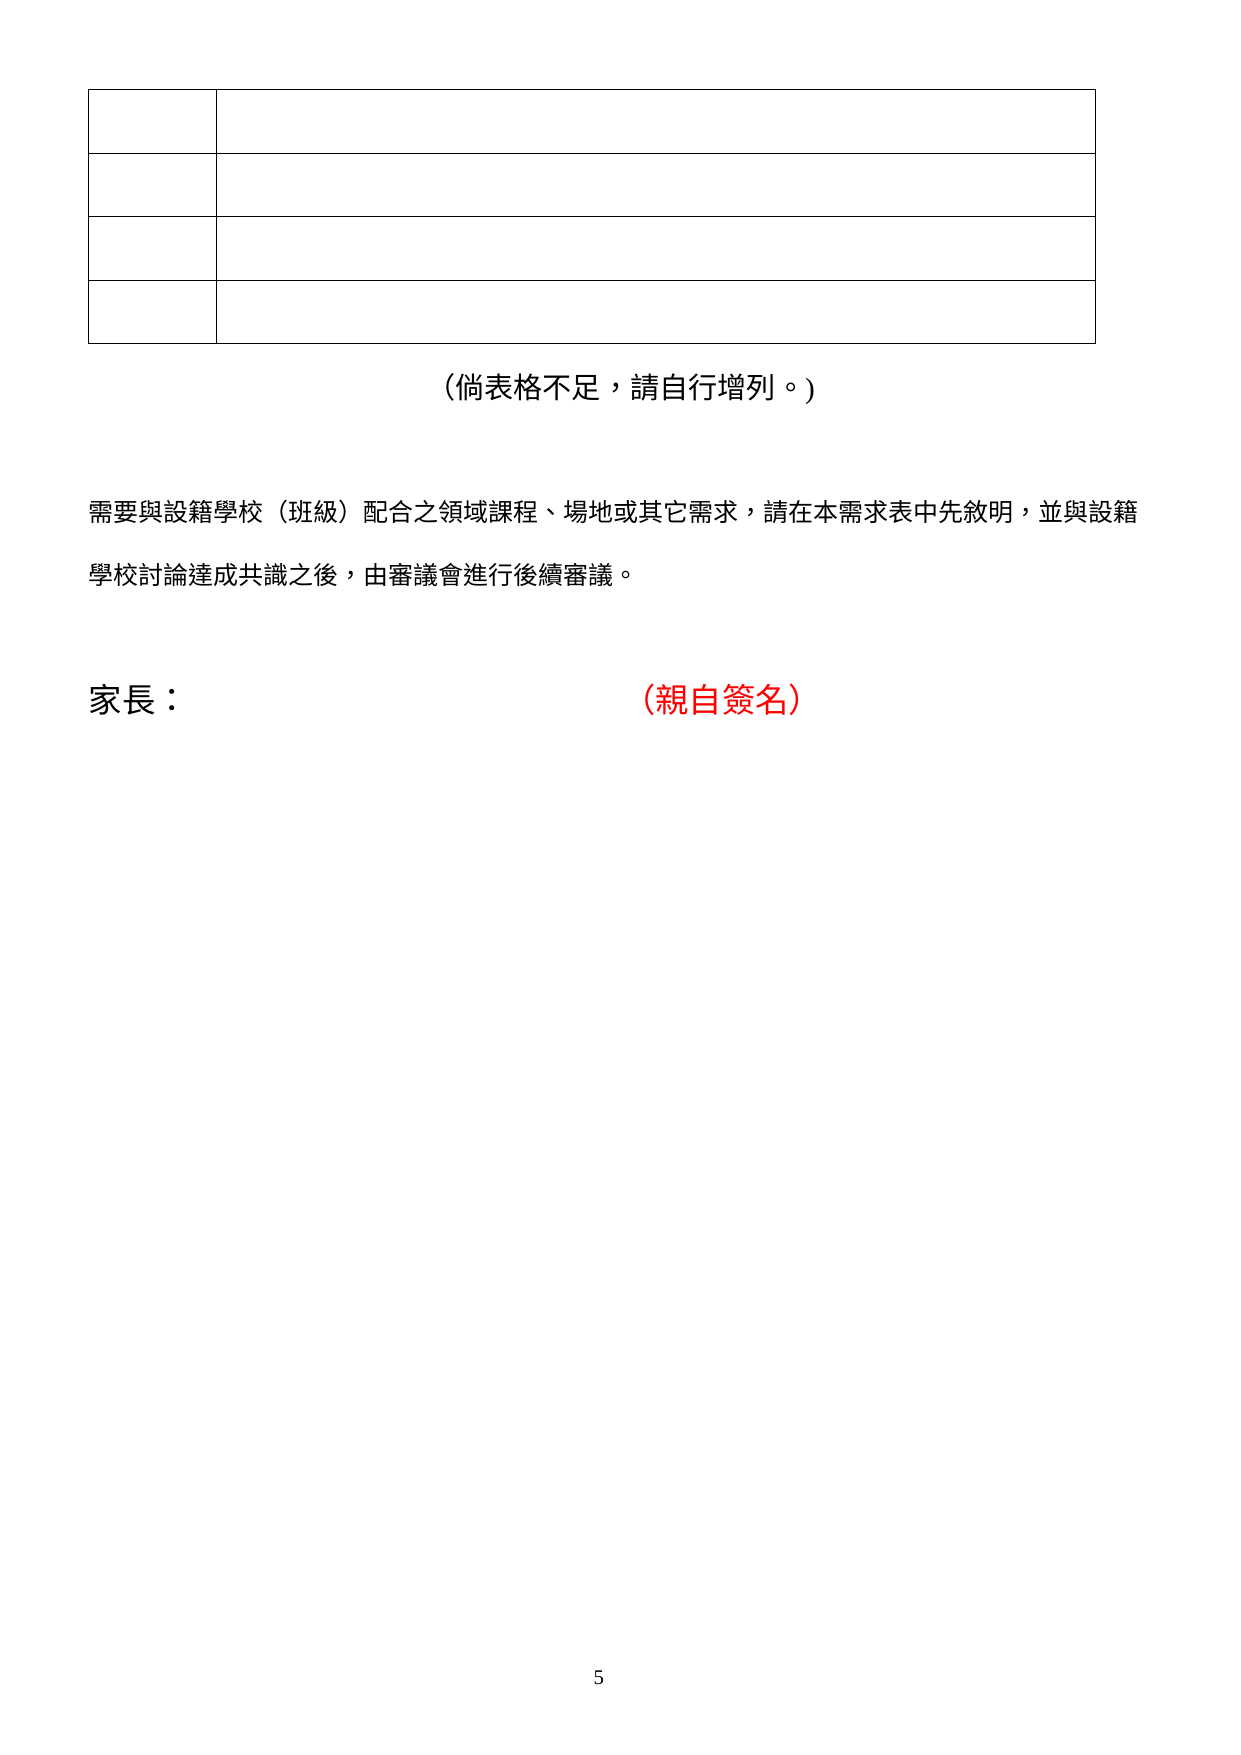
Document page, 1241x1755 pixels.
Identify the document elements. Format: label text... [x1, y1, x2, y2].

table_cell [217, 154, 1095, 216]
table_cell [217, 90, 1095, 152]
table_cell [89, 154, 216, 216]
table_cell [89, 217, 216, 279]
table_cell [89, 90, 216, 152]
text 需要與設籍學校（班級）配合之領域課程、場地或其它需求，請在本需求表中先敘明，並與設籍學校討論達成共識之後，由審議會進行後續審議。 [89, 469, 1152, 594]
text （倘表格不足，請自行增列。) [89, 344, 1152, 407]
table_cell [217, 217, 1095, 279]
table_cell [217, 281, 1095, 343]
table_cell [89, 281, 216, 343]
text 家長： （親自簽名） [89, 657, 1152, 719]
